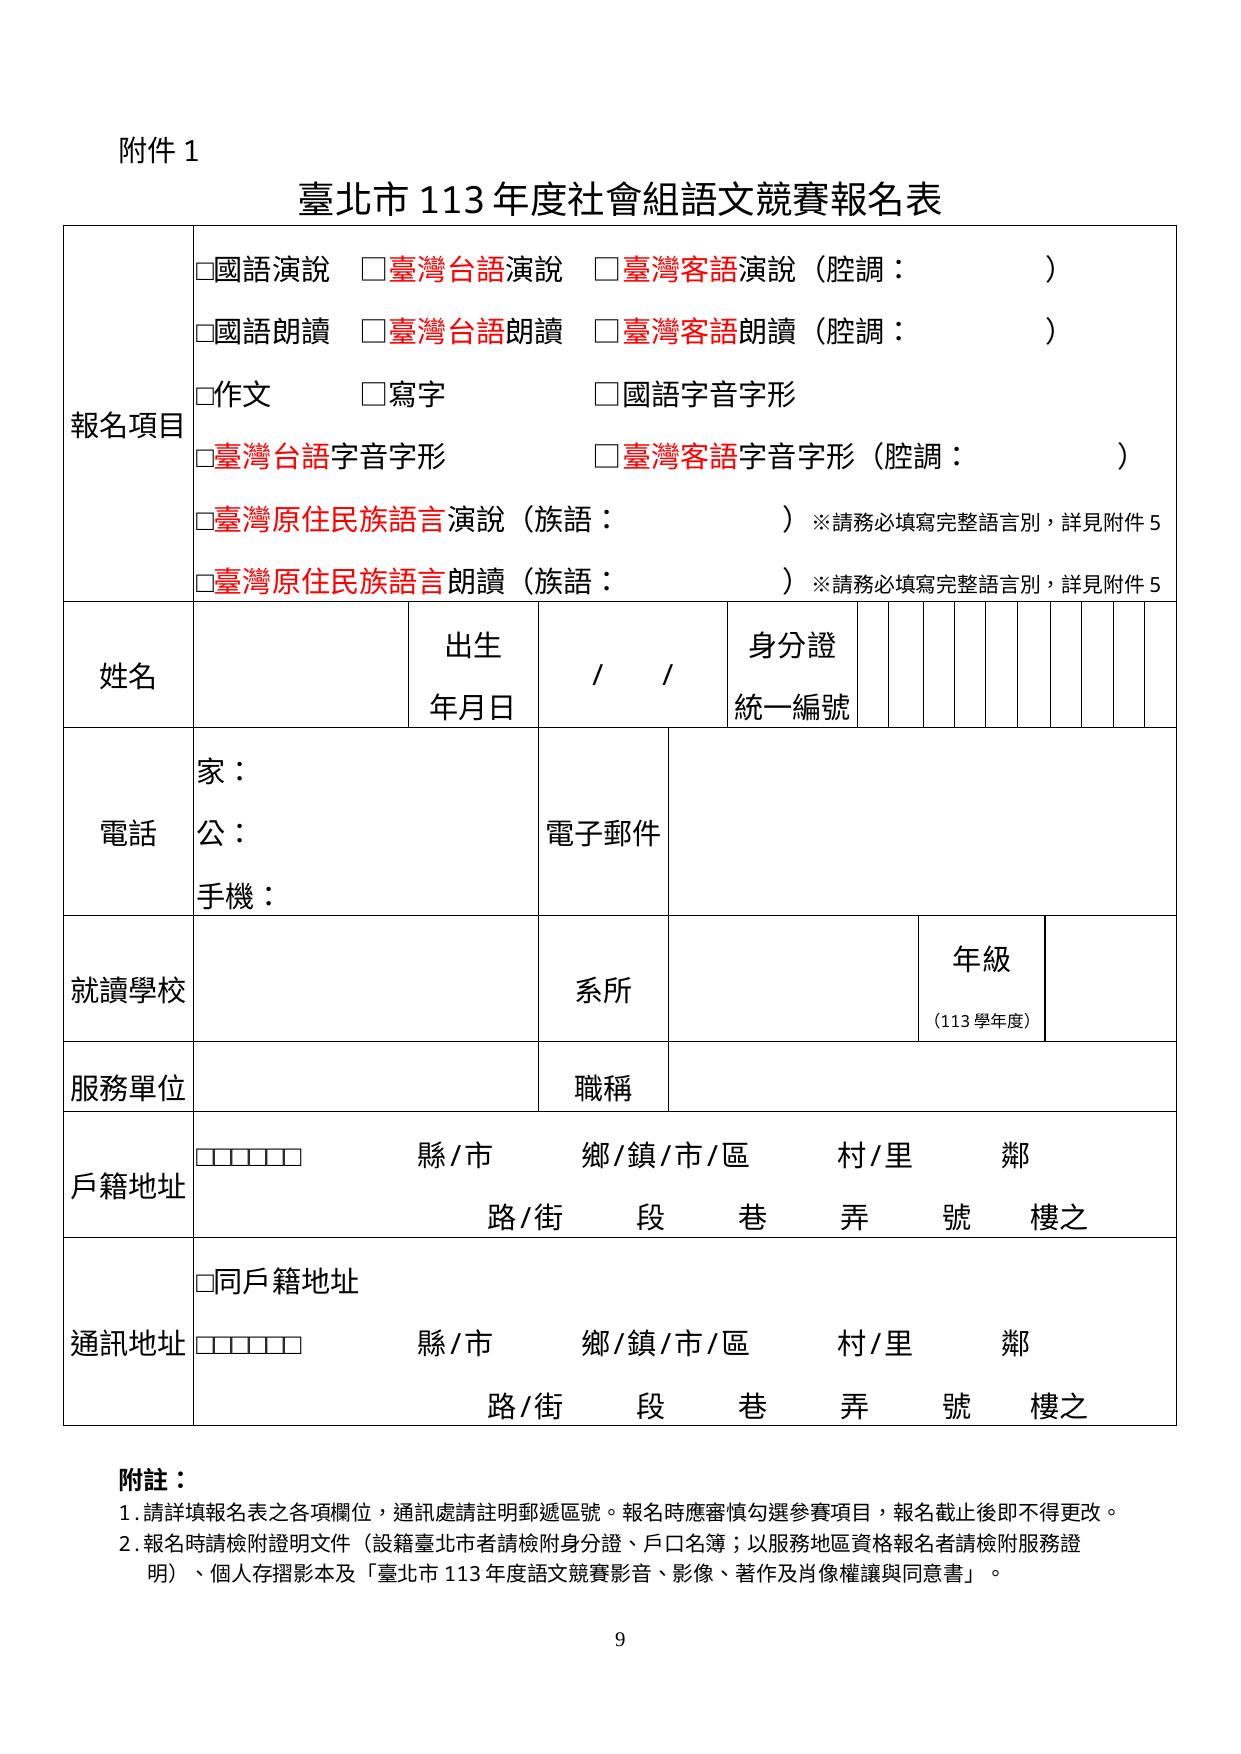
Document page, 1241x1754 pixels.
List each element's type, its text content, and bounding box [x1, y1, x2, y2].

table_cell [194, 1042, 538, 1111]
table_cell [858, 602, 888, 727]
table_cell 電子郵件 [539, 728, 668, 915]
table_cell [669, 916, 918, 1041]
table_cell [194, 602, 408, 727]
table_cell [1082, 602, 1113, 727]
table_cell 家： 公： 手機： [194, 728, 538, 915]
table_cell 系所 [539, 916, 668, 1041]
table_cell 出生 年月日 [409, 602, 538, 727]
text 附件1 [118, 108, 1122, 170]
table_cell 就讀學校 [64, 916, 193, 1041]
table_cell [1051, 602, 1081, 727]
table_cell □同戶籍地址 □□□□□□ 縣/市 鄉/鎮/市/區 村/里 鄰 路/街 段 巷 弄 號 樓之 [194, 1238, 1176, 1425]
table_cell [924, 602, 954, 727]
table_cell 身分證 統一編號 [728, 602, 857, 727]
table_cell [1046, 916, 1176, 1041]
table_cell □□□□□□ 縣/市 鄉/鎮/市/區 村/里 鄰 路/街 段 巷 弄 號 樓之 [194, 1112, 1176, 1237]
table_cell 電話 [64, 728, 193, 915]
table_cell [1145, 602, 1176, 727]
table_cell [669, 1042, 1176, 1111]
table_cell 職稱 [539, 1042, 668, 1111]
table_cell [1018, 602, 1050, 727]
table_cell 服務單位 [64, 1042, 193, 1111]
table_cell [955, 602, 985, 727]
table_header □國語演說 □臺灣台語演說 □臺灣客語演說（腔調： ） □國語朗讀 □臺灣台語朗讀 □臺灣客語朗讀（腔調： ） □作文 □寫字 □國語字音字形 □臺灣台語字音字形 □臺灣客語字音字形（腔調： ） □臺灣原住民族語言演說（族語： ）※請務必填寫完整語言別，詳見附件5 □臺灣原住民族語言朗讀（族語： ）※請務必填寫完整語言別，詳見附件5 [194, 226, 1176, 601]
table_cell 戶籍地址 [64, 1112, 193, 1237]
table_cell 通訊地址 [64, 1238, 193, 1425]
table_cell 年級 （113學年度） [919, 916, 1044, 1041]
table_cell [1114, 602, 1144, 727]
table_cell [194, 916, 538, 1041]
text 臺北市113年度社會組語文競賽報名表 [118, 170, 1122, 224]
table_header 報名項目 [64, 226, 193, 601]
table_cell [889, 602, 923, 727]
table_cell [986, 602, 1017, 727]
text 1.請詳填報名表之各項欄位，通訊處請註明郵遞區號。報名時應審慎勾選參賽項目，報名截止後即不得更改。 [118, 1497, 1122, 1527]
table_cell 姓名 [64, 602, 193, 727]
text 2.報名時請檢附證明文件（設籍臺北市者請檢附身分證、戶口名簿；以服務地區資格報名者請檢附服務證明）、個人存摺影本及「臺北市113年度語文競賽影音、影像、著作及肖像權讓與同意書」。 [118, 1527, 1122, 1588]
text 附註： [118, 1460, 1122, 1497]
table_cell [669, 728, 1176, 915]
table_cell / / [539, 602, 727, 727]
